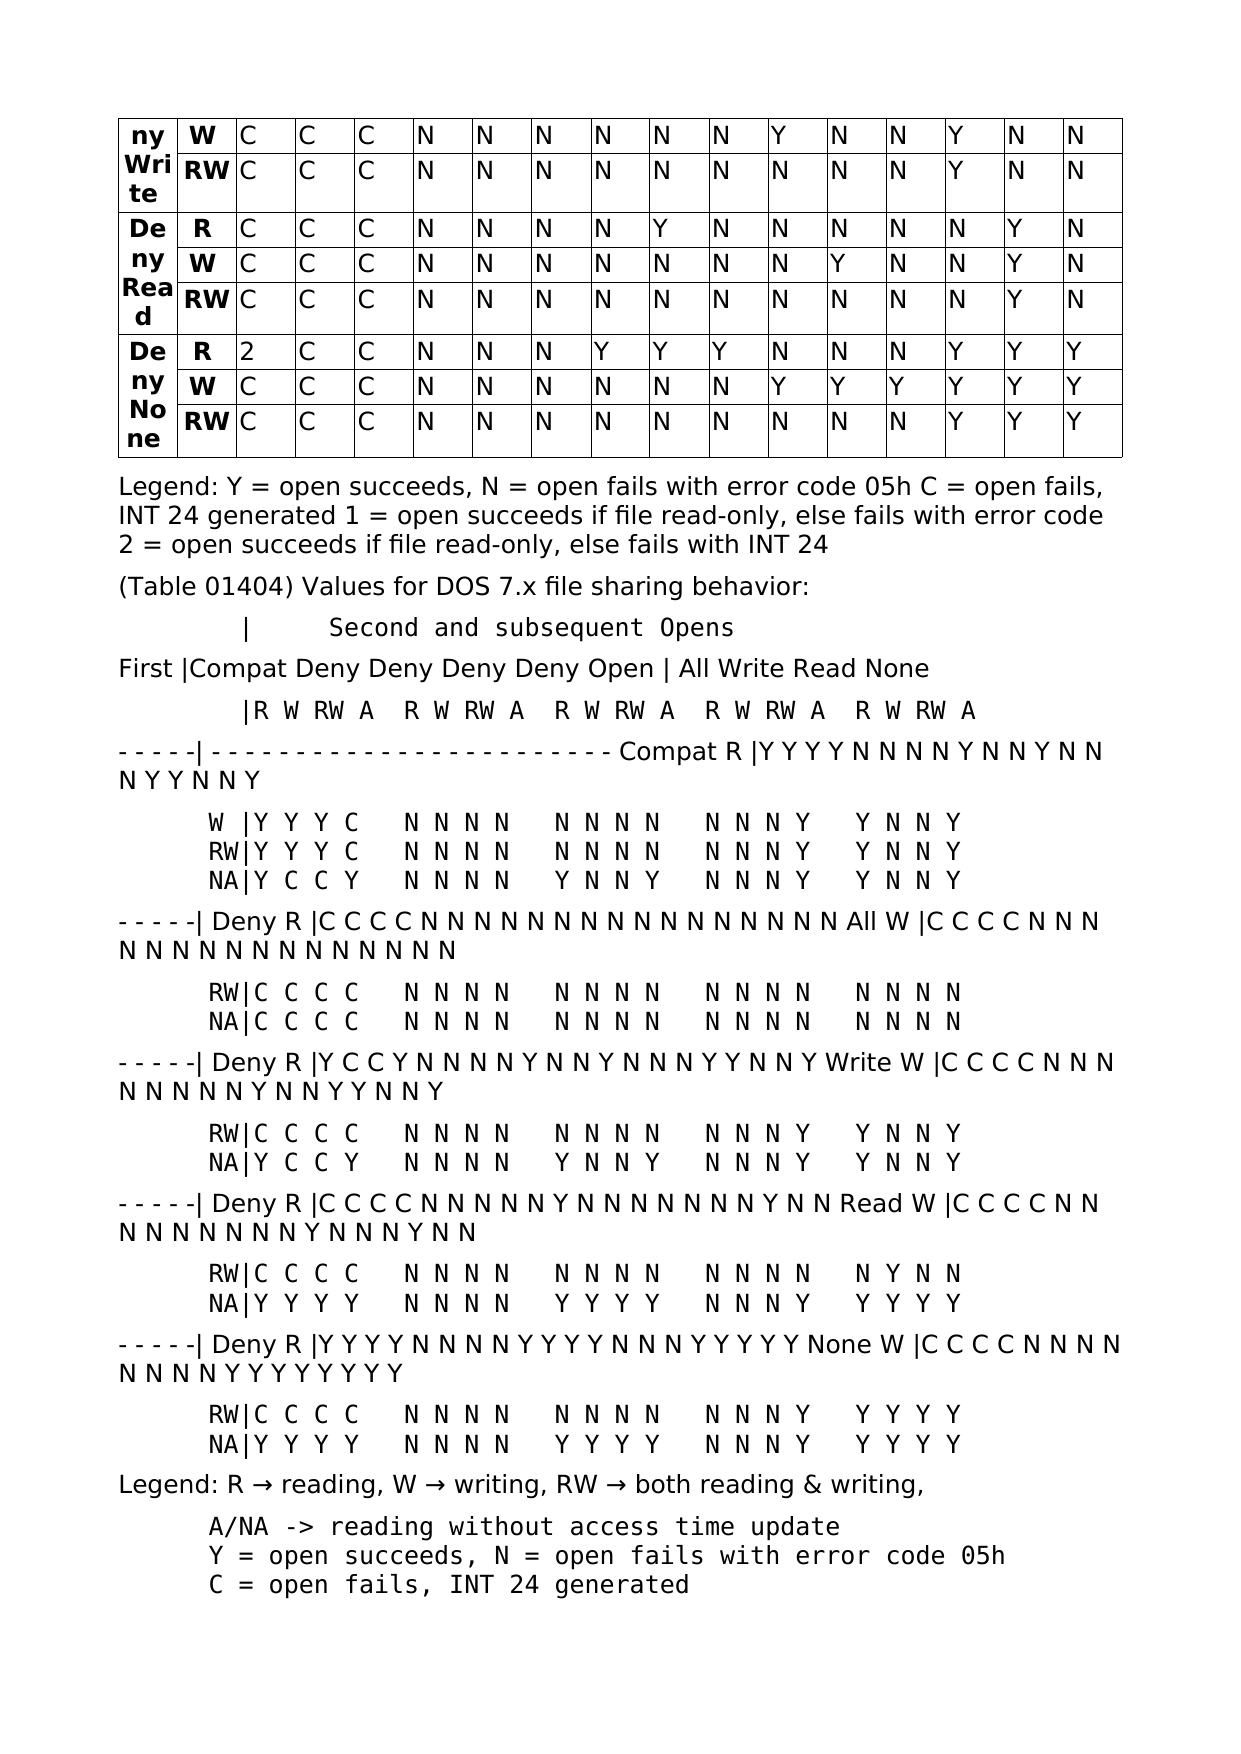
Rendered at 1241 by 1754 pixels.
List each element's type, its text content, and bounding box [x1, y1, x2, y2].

table_cell Y [828, 370, 886, 404]
table_cell N [828, 283, 886, 334]
table_cell N [887, 335, 945, 369]
table_cell Y [1005, 335, 1063, 369]
table_cell Y [592, 335, 649, 369]
table_cell N [710, 213, 768, 247]
table_cell Y [946, 370, 1004, 404]
table_cell C [237, 370, 295, 404]
table_cell N [532, 154, 591, 212]
table_cell C [296, 283, 354, 334]
table_cell N [414, 119, 472, 153]
table_cell N [592, 405, 649, 457]
table_cell N [769, 283, 827, 334]
text A/NA -> reading without access time update Y = open succeeds, N = open fails with error code 05h C = open fails, INT 24 generated [118, 1512, 1122, 1629]
table_cell C [355, 335, 413, 369]
table_cell N [414, 283, 472, 334]
table_cell N [532, 213, 591, 247]
text - - - - -| Deny R |C C C C N N N N N N N N N N N N N N N N All W |C C C C N N N N N N N N N N N N N N N N [118, 907, 1122, 965]
table_cell N [828, 119, 886, 153]
table_cell N [592, 248, 649, 282]
table_cell Deny Read [119, 213, 177, 334]
table_cell RW [178, 283, 236, 334]
table_cell N [710, 283, 768, 334]
table_cell N [532, 370, 591, 404]
table_cell Y [1005, 405, 1063, 457]
table_cell N [650, 370, 709, 404]
text - - - - -| - - - - - - - - - - - - - - - - - - - - - - - - Compat R |Y Y Y Y N N N N Y N N Y N N N Y Y N N Y [118, 737, 1122, 795]
table_cell R [178, 335, 236, 369]
table_cell N [1064, 283, 1122, 334]
table_cell Y [887, 370, 945, 404]
table_cell N [650, 248, 709, 282]
table_cell W [178, 119, 236, 153]
table_cell N [473, 370, 531, 404]
table_cell C [296, 370, 354, 404]
table_cell C [355, 370, 413, 404]
table_cell N [414, 154, 472, 212]
table_cell N [887, 119, 945, 153]
text RW|C C C C N N N N N N N N N N N N N Y N N NA|Y Y Y Y N N N N Y Y Y Y N N N Y Y Y Y Y [118, 1260, 1122, 1318]
table_cell N [828, 335, 886, 369]
table_cell N [592, 154, 649, 212]
table_cell N [473, 248, 531, 282]
table_cell 2 [237, 335, 295, 369]
table_cell N [473, 119, 531, 153]
table_cell Y [769, 119, 827, 153]
table_cell N [473, 213, 531, 247]
text RW|C C C C N N N N N N N N N N N Y Y N N Y NA|Y C C Y N N N N Y N N Y N N N Y Y N N Y [118, 1119, 1122, 1177]
table_cell Deny None [119, 335, 177, 457]
table_cell N [592, 119, 649, 153]
table_cell W [178, 370, 236, 404]
text RW|C C C C N N N N N N N N N N N N N N N N NA|C C C C N N N N N N N N N N N N N N N N [118, 978, 1122, 1036]
table_cell C [296, 248, 354, 282]
table_cell R [178, 213, 236, 247]
text (Table 01404) Values for DOS 7.x file sharing behavior: [118, 572, 1122, 601]
table_cell Y [1064, 335, 1122, 369]
table_cell N [650, 405, 709, 457]
table_cell Y [1064, 370, 1122, 404]
table_cell RW [178, 405, 236, 457]
text - - - - -| Deny R |C C C C N N N N N Y N N N N N N N Y N N Read W |C C C C N N N N N N N N N Y N N N Y N N [118, 1189, 1122, 1247]
table_cell Y [946, 335, 1004, 369]
table_cell N [414, 248, 472, 282]
text | Second and subsequent Opens [118, 613, 1122, 642]
table_cell C [355, 154, 413, 212]
table_cell N [946, 248, 1004, 282]
table_cell C [355, 405, 413, 457]
table_cell N [650, 154, 709, 212]
table_cell C [296, 335, 354, 369]
table_cell C [296, 213, 354, 247]
table_cell N [1064, 213, 1122, 247]
table_cell Y [1005, 248, 1063, 282]
table_cell N [414, 335, 472, 369]
text Legend: R → reading, W → writing, RW → both reading & writing, [118, 1471, 1122, 1500]
table_cell N [710, 248, 768, 282]
table_cell N [946, 283, 1004, 334]
table_cell N [887, 248, 945, 282]
table_cell C [237, 283, 295, 334]
table_cell C [355, 213, 413, 247]
table_cell Y [650, 335, 709, 369]
table_cell Y [1005, 213, 1063, 247]
text First |Compat Deny Deny Deny Deny Open | All Write Read None [118, 654, 1122, 683]
table_cell N [769, 248, 827, 282]
table_cell N [592, 370, 649, 404]
text - - - - -| Deny R |Y Y Y Y N N N N Y Y Y Y N N N Y Y Y Y Y None W |C C C C N N N N N N N N Y Y Y Y Y Y Y Y [118, 1330, 1122, 1388]
table_cell N [532, 283, 591, 334]
text |R W RW A R W RW A R W RW A R W RW A R W RW A [118, 696, 1122, 725]
table_cell N [887, 405, 945, 457]
table_cell RW [178, 154, 236, 212]
table_cell N [1064, 248, 1122, 282]
table_cell C [355, 283, 413, 334]
table_cell Y [946, 119, 1004, 153]
table_cell Y [1005, 283, 1063, 334]
text Legend: Y = open succeeds, N = open fails with error code 05h C = open fails, INT 24 generated 1 = open succeeds if file read-only, else fails with error code 2 = open succeeds if file read-only, else fails with INT 24 [118, 472, 1122, 559]
table_cell C [237, 248, 295, 282]
table_cell N [414, 370, 472, 404]
table_cell Y [710, 335, 768, 369]
table_cell N [710, 370, 768, 404]
table_cell C [296, 119, 354, 153]
table_cell N [650, 283, 709, 334]
table_cell N [414, 213, 472, 247]
table_cell N [769, 405, 827, 457]
table_cell Y [828, 248, 886, 282]
text RW|C C C C N N N N N N N N N N N Y Y Y Y Y NA|Y Y Y Y N N N N Y Y Y Y N N N Y Y Y Y Y [118, 1401, 1122, 1459]
text W |Y Y Y C N N N N N N N N N N N Y Y N N Y RW|Y Y Y C N N N N N N N N N N N Y Y N N Y NA|Y C C Y N N N N Y N N Y N N N Y Y N N Y [118, 808, 1122, 895]
table_cell ny Write [119, 119, 177, 212]
table_cell C [237, 119, 295, 153]
table_cell N [473, 335, 531, 369]
table_cell N [887, 283, 945, 334]
table_cell N [769, 335, 827, 369]
table_cell N [532, 335, 591, 369]
table_cell N [1005, 154, 1063, 212]
table_cell C [237, 405, 295, 457]
table_cell N [769, 213, 827, 247]
table_cell Y [946, 154, 1004, 212]
table_cell N [828, 154, 886, 212]
table_cell C [296, 405, 354, 457]
table_cell N [414, 405, 472, 457]
table_cell N [887, 213, 945, 247]
table_cell N [828, 213, 886, 247]
table_cell N [592, 283, 649, 334]
text - - - - -| Deny R |Y C C Y N N N N Y N N Y N N N Y Y N N Y Write W |C C C C N N N N N N N N Y N N Y Y N N Y [118, 1048, 1122, 1106]
table_cell N [592, 213, 649, 247]
table_cell N [887, 154, 945, 212]
table_cell N [1064, 154, 1122, 212]
table_cell Y [1064, 405, 1122, 457]
table_cell N [710, 405, 768, 457]
table_cell C [296, 154, 354, 212]
table_cell N [769, 154, 827, 212]
table_cell Y [1005, 370, 1063, 404]
table_cell N [532, 119, 591, 153]
table_cell N [473, 154, 531, 212]
table_cell W [178, 248, 236, 282]
table_cell N [473, 405, 531, 457]
table_cell N [710, 119, 768, 153]
table_cell C [237, 213, 295, 247]
table_cell C [237, 154, 295, 212]
table_cell N [946, 213, 1004, 247]
table_cell Y [946, 405, 1004, 457]
table_cell N [1005, 119, 1063, 153]
table_cell N [828, 405, 886, 457]
table_cell N [1064, 119, 1122, 153]
table_cell N [473, 283, 531, 334]
table_cell N [650, 119, 709, 153]
table_cell N [532, 405, 591, 457]
table_cell C [355, 248, 413, 282]
table_cell Y [650, 213, 709, 247]
table_cell Y [769, 370, 827, 404]
table_cell N [710, 154, 768, 212]
table_cell N [532, 248, 591, 282]
table_cell C [355, 119, 413, 153]
